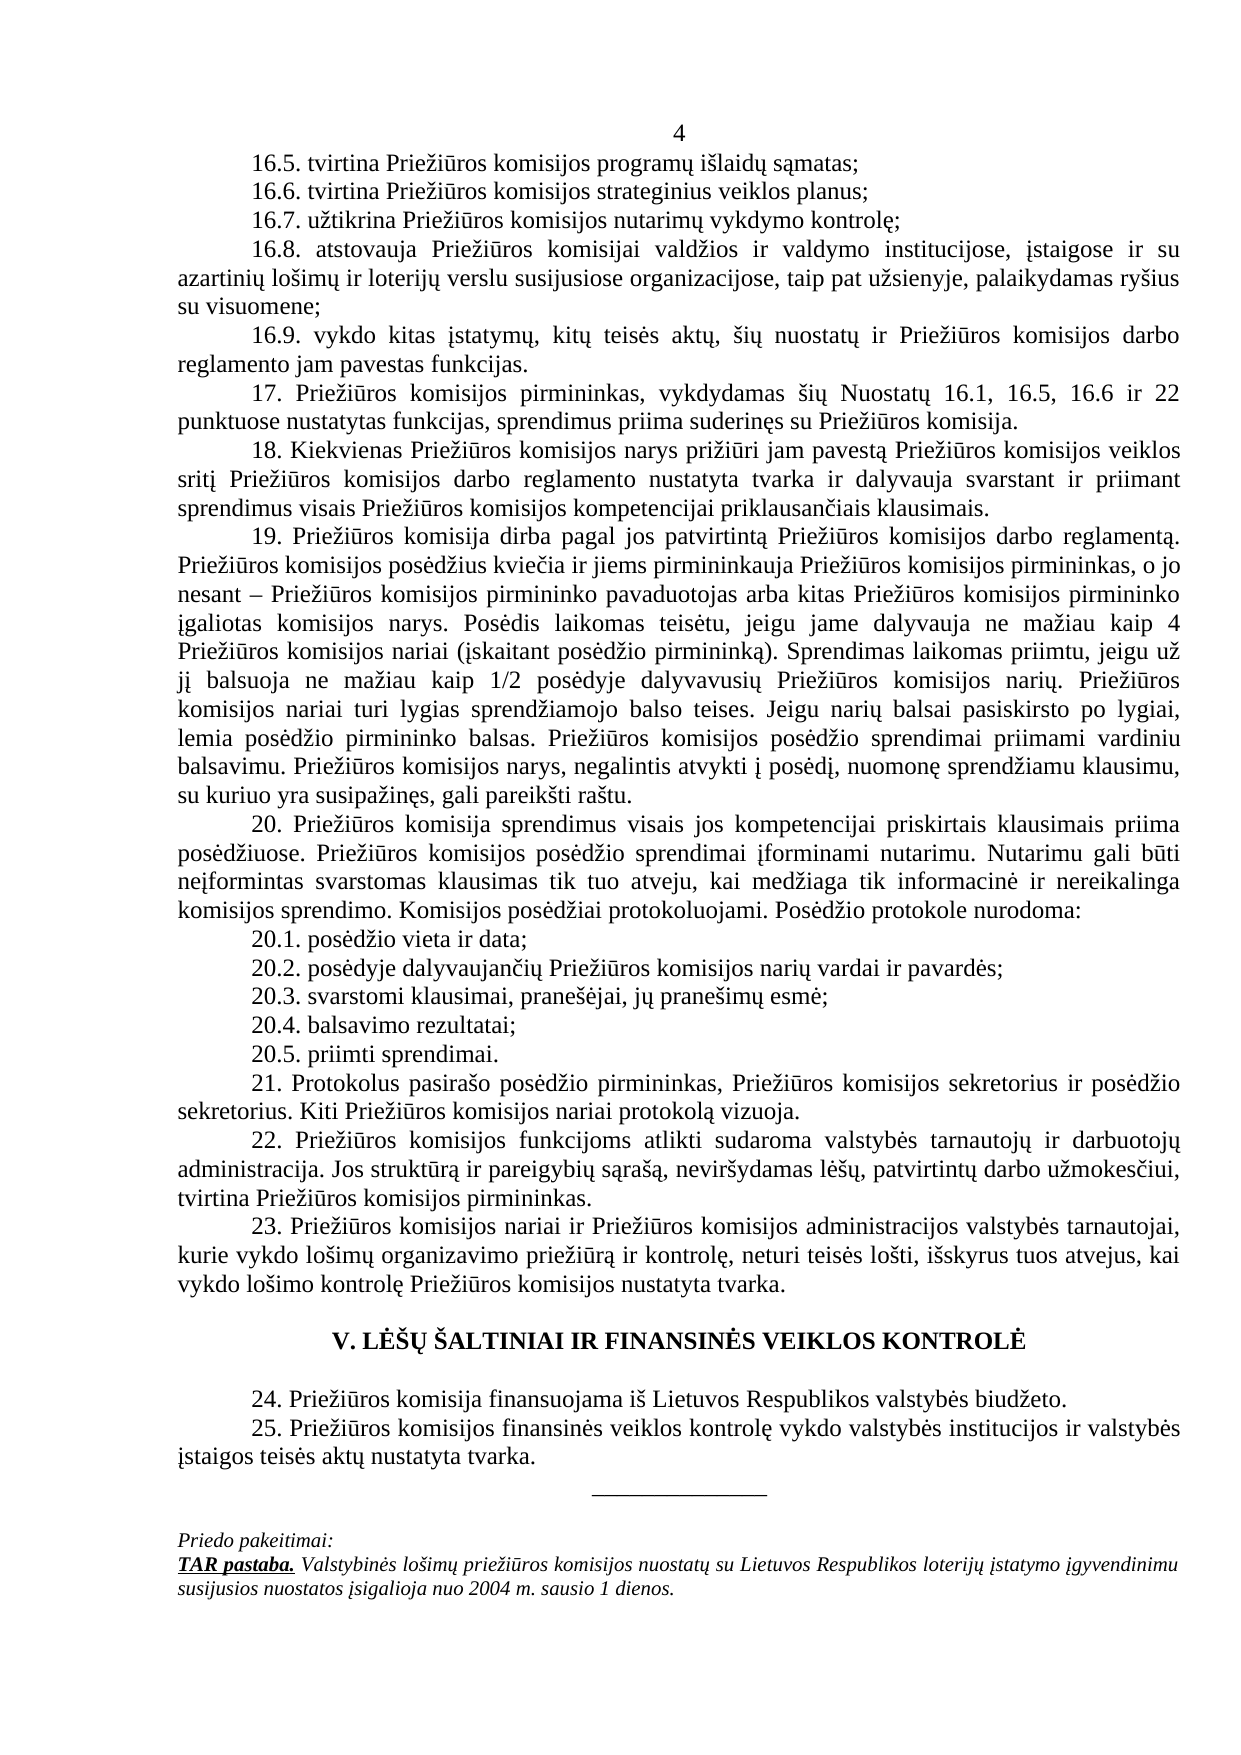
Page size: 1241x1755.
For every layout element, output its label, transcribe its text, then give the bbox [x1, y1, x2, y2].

text ______________ [177, 1470, 1181, 1499]
text 20.2. posėdyje dalyvaujančių Priežiūros komisijos narių vardai ir pavardės; [177, 953, 1181, 981]
text 23. Priežiūros komisijos nariai ir Priežiūros komisijos administracijos valstybės tarnautojai, kurie vykdo lošimų organizavimo priežiūrą ir kontrolę, neturi teisės lošti, išskyrus tuos atvejus, kai vykdo lošimo kontrolę Priežiūros komisijos nustatyta tvarka. [177, 1211, 1181, 1298]
text Priedo pakeitimai: [177, 1528, 1181, 1552]
text 17. Priežiūros komisijos pirmininkas, vykdydamas šių Nuostatų 16.1, 16.5, 16.6 ir 22 punktuose nustatytas funkcijas, sprendimus priima suderinęs su Priežiūros komisija. [177, 378, 1181, 435]
text 16.9. vykdo kitas įstatymų, kitų teisės aktų, šių nuostatų ir Priežiūros komisijos darbo reglamento jam pavestas funkcijas. [177, 320, 1181, 378]
text 20.1. posėdžio vieta ir data; [177, 924, 1181, 953]
text 20.5. priimti sprendimai. [177, 1039, 1181, 1068]
text 20. Priežiūros komisija sprendimus visais jos kompetencijai priskirtais klausimais priima posėdžiuose. Priežiūros komisijos posėdžio sprendimai įforminami nutarimu. Nutarimu gali būti neįformintas svarstomas klausimas tik tuo atveju, kai medžiaga tik informacinė ir nereikalinga komisijos sprendimo. Komisijos posėdžiai protokoluojami. Posėdžio protokole nurodoma: [177, 809, 1181, 924]
text V. LĖŠŲ ŠALTINIAI IR FINANSINĖS VEIKLOS KONTROLĖ [177, 1326, 1181, 1355]
text 18. Kiekvienas Priežiūros komisijos narys prižiūri jam pavestą Priežiūros komisijos veiklos sritį Priežiūros komisijos darbo reglamento nustatyta tvarka ir dalyvauja svarstant ir priimant sprendimus visais Priežiūros komisijos kompetencijai priklausančiais klausimais. [177, 435, 1181, 521]
text 16.8. atstovauja Priežiūros komisijai valdžios ir valdymo institucijose, įstaigose ir su azartinių lošimų ir loterijų verslu susijusiose organizacijose, taip pat užsienyje, palaikydamas ryšius su visuomene; [177, 234, 1181, 320]
text 22. Priežiūros komisijos funkcijoms atlikti sudaroma valstybės tarnautojų ir darbuotojų administracija. Jos struktūrą ir pareigybių sąrašą, neviršydamas lėšų, patvirtintų darbo užmokesčiui, tvirtina Priežiūros komisijos pirmininkas. [177, 1125, 1181, 1211]
text 21. Protokolus pasirašo posėdžio pirmininkas, Priežiūros komisijos sekretorius ir posėdžio sekretorius. Kiti Priežiūros komisijos nariai protokolą vizuoja. [177, 1068, 1181, 1125]
text 25. Priežiūros komisijos finansinės veiklos kontrolę vykdo valstybės institucijos ir valstybės įstaigos teisės aktų nustatyta tvarka. [177, 1413, 1181, 1470]
text 16.5. tvirtina Priežiūros komisijos programų išlaidų sąmatas; [177, 148, 1181, 176]
text TAR pastaba. Valstybinės lošimų priežiūros komisijos nuostatų su Lietuvos Respublikos loterijų įstatymo įgyvendinimu susijusios nuostatos įsigalioja nuo 2004 m. sausio 1 dienos. [177, 1552, 1181, 1600]
text 24. Priežiūros komisija finansuojama iš Lietuvos Respublikos valstybės biudžeto. [177, 1384, 1181, 1413]
text 20.4. balsavimo rezultatai; [177, 1010, 1181, 1039]
text 19. Priežiūros komisija dirba pagal jos patvirtintą Priežiūros komisijos darbo reglamentą. Priežiūros komisijos posėdžius kviečia ir jiems pirmininkauja Priežiūros komisijos pirmininkas, o jo nesant – Priežiūros komisijos pirmininko pavaduotojas arba kitas Priežiūros komisijos pirmininko įgaliotas komisijos narys. Posėdis laikomas teisėtu, jeigu jame dalyvauja ne mažiau kaip 4 Priežiūros komisijos nariai (įskaitant posėdžio pirmininką). Sprendimas laikomas priimtu, jeigu už jį balsuoja ne mažiau kaip 1/2 posėdyje dalyvavusių Priežiūros komisijos narių. Priežiūros komisijos nariai turi lygias sprendžiamojo balso teises. Jeigu narių balsai pasiskirsto po lygiai, lemia posėdžio pirmininko balsas. Priežiūros komisijos posėdžio sprendimai priimami vardiniu balsavimu. Priežiūros komisijos narys, negalintis atvykti į posėdį, nuomonę sprendžiamu klausimu, su kuriuo yra susipažinęs, gali pareikšti raštu. [177, 521, 1181, 809]
text 16.6. tvirtina Priežiūros komisijos strateginius veiklos planus; [177, 176, 1181, 205]
text 20.3. svarstomi klausimai, pranešėjai, jų pranešimų esmė; [177, 981, 1181, 1010]
text 16.7. užtikrina Priežiūros komisijos nutarimų vykdymo kontrolę; [177, 205, 1181, 234]
